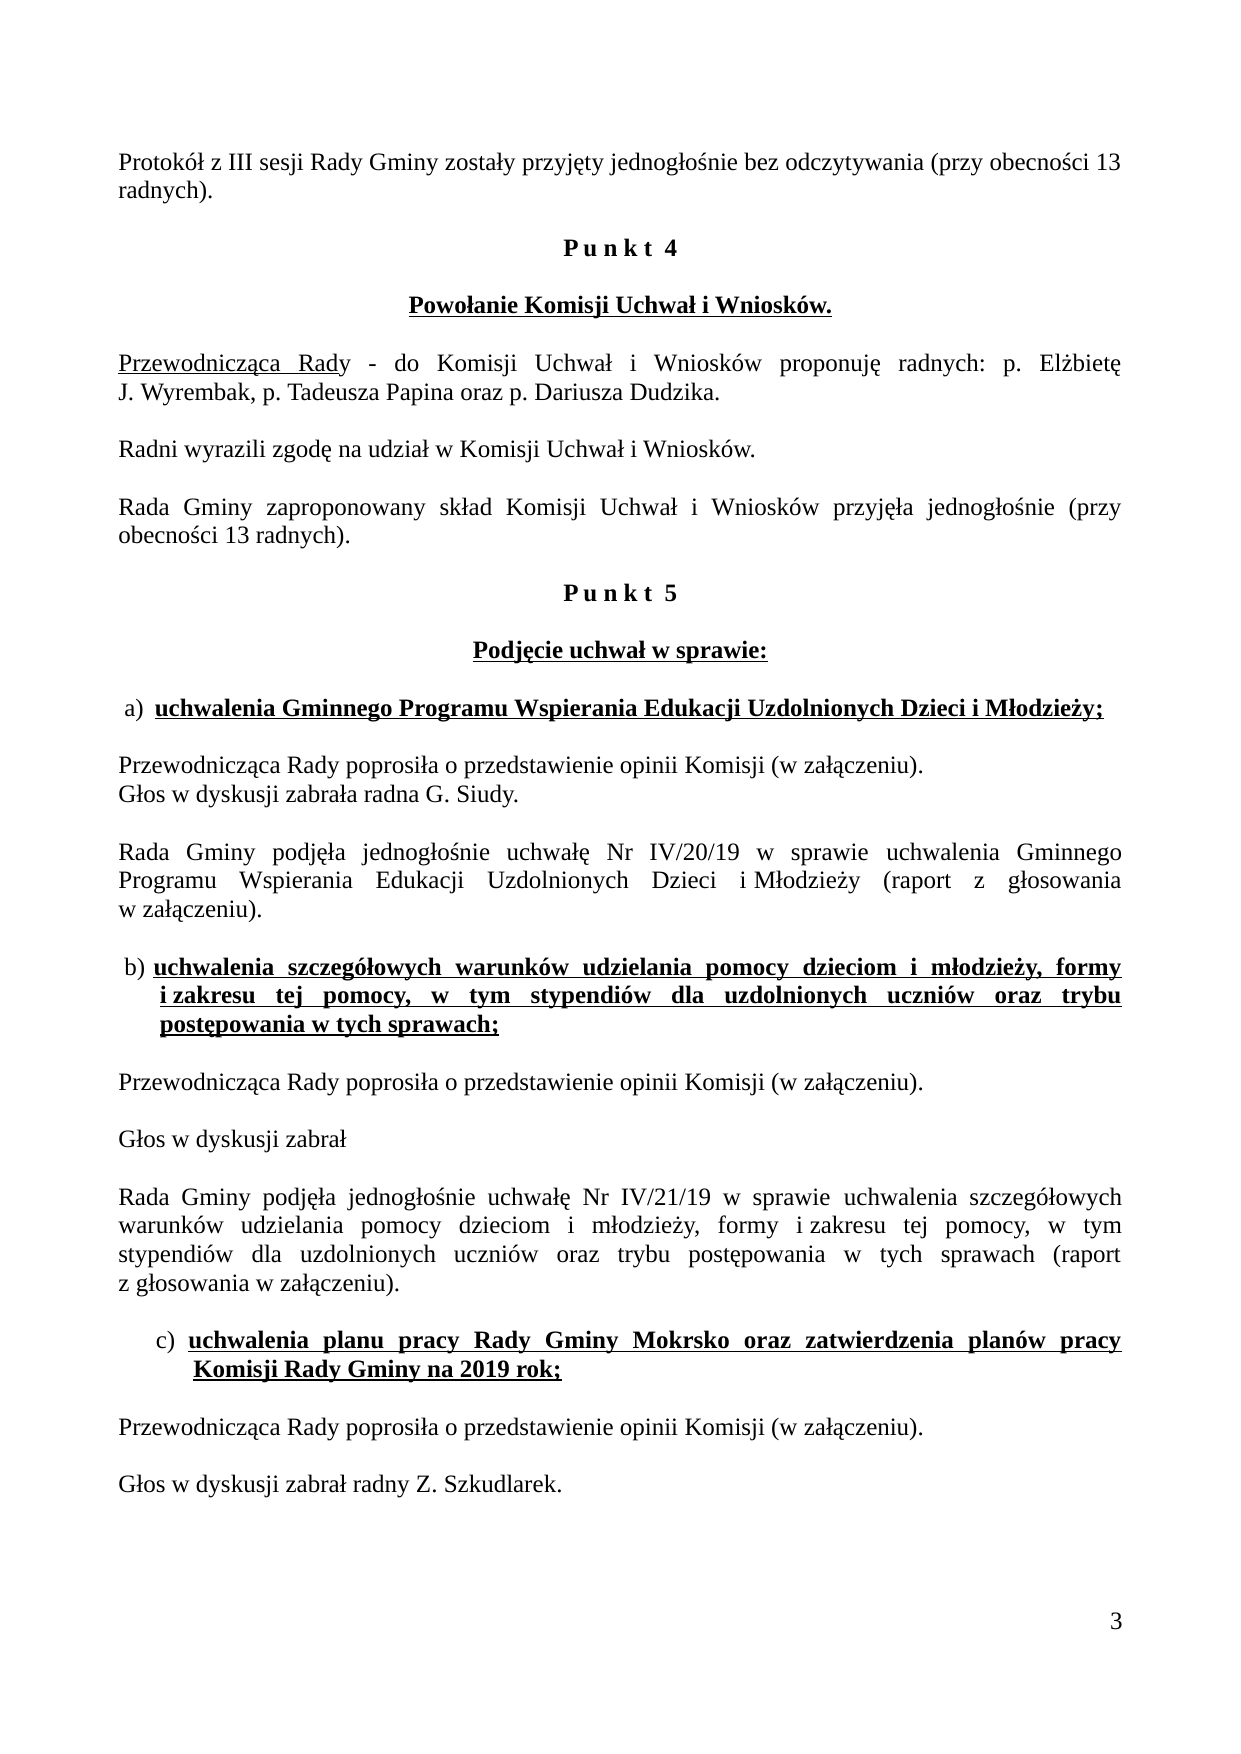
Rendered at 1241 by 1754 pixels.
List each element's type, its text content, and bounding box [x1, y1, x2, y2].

text Głos w dyskusji zabrała radna G. Siudy. [118, 779, 1122, 808]
text Rada Gminy podjęła jednogłośnie uchwałę Nr IV/20/19 w sprawie uchwalenia Gminnego Programu Wspierania Edukacji Uzdolnionych Dzieci i Młodzieży (raport z głosowania w załączeniu). [118, 837, 1122, 923]
text Przewodnicząca Rady poprosiła o przedstawienie opinii Komisji (w załączeniu). [118, 751, 1122, 779]
text Głos w dyskusji zabrał [118, 1124, 1122, 1153]
text Przewodnicząca Rady poprosiła o przedstawienie opinii Komisji (w załączeniu). [118, 1412, 1122, 1441]
text Protokół z III sesji Rady Gminy zostały przyjęty jednogłośnie bez odczytywania (przy obecności 13 radnych). [118, 147, 1122, 204]
text Przewodnicząca Rady - do Komisji Uchwał i Wniosków proponuję radnych: p. Elżbietę J. Wyrembak, p. Tadeusza Papina oraz p. Dariusza Dudzika. [118, 348, 1122, 406]
text Głos w dyskusji zabrał radny Z. Szkudlarek. [118, 1469, 1122, 1498]
text Rada Gminy zaproponowany skład Komisji Uchwał i Wniosków przyjęła jednogłośnie (przy obecności 13 radnych). [118, 492, 1122, 549]
text Podjęcie uchwał w sprawie: [118, 636, 1122, 664]
text P u n k t 5 [118, 578, 1122, 607]
text Rada Gminy podjęła jednogłośnie uchwałę Nr IV/21/19 w sprawie uchwalenia szczegółowych warunków udzielania pomocy dzieciom i młodzieży, formy i zakresu tej pomocy, w tym stypendiów dla uzdolnionych uczniów oraz trybu postępowania w tych sprawach (raport z głosowania w załączeniu). [118, 1182, 1122, 1297]
text Powołanie Komisji Uchwał i Wniosków. [118, 291, 1122, 319]
text P u n k t 4 [118, 233, 1122, 262]
list uchwalenia planu pracy Rady Gminy Mokrsko oraz zatwierdzenia planów pracy Komisji Rady Gminy na 2019 rok; [156, 1326, 1122, 1383]
list uchwalenia szczegółowych warunków udzielania pomocy dzieciom i młodzieży, formy i zakresu tej pomocy, w tym stypendiów dla uzdolnionych uczniów oraz trybu postępowania w tych sprawach; [124, 952, 1122, 1038]
list uchwalenia Gminnego Programu Wspierania Edukacji Uzdolnionych Dzieci i Młodzieży; [124, 693, 1122, 722]
text Przewodnicząca Rady poprosiła o przedstawienie opinii Komisji (w załączeniu). [118, 1067, 1122, 1096]
text Radni wyrazili zgodę na udział w Komisji Uchwał i Wniosków. [118, 434, 1122, 463]
